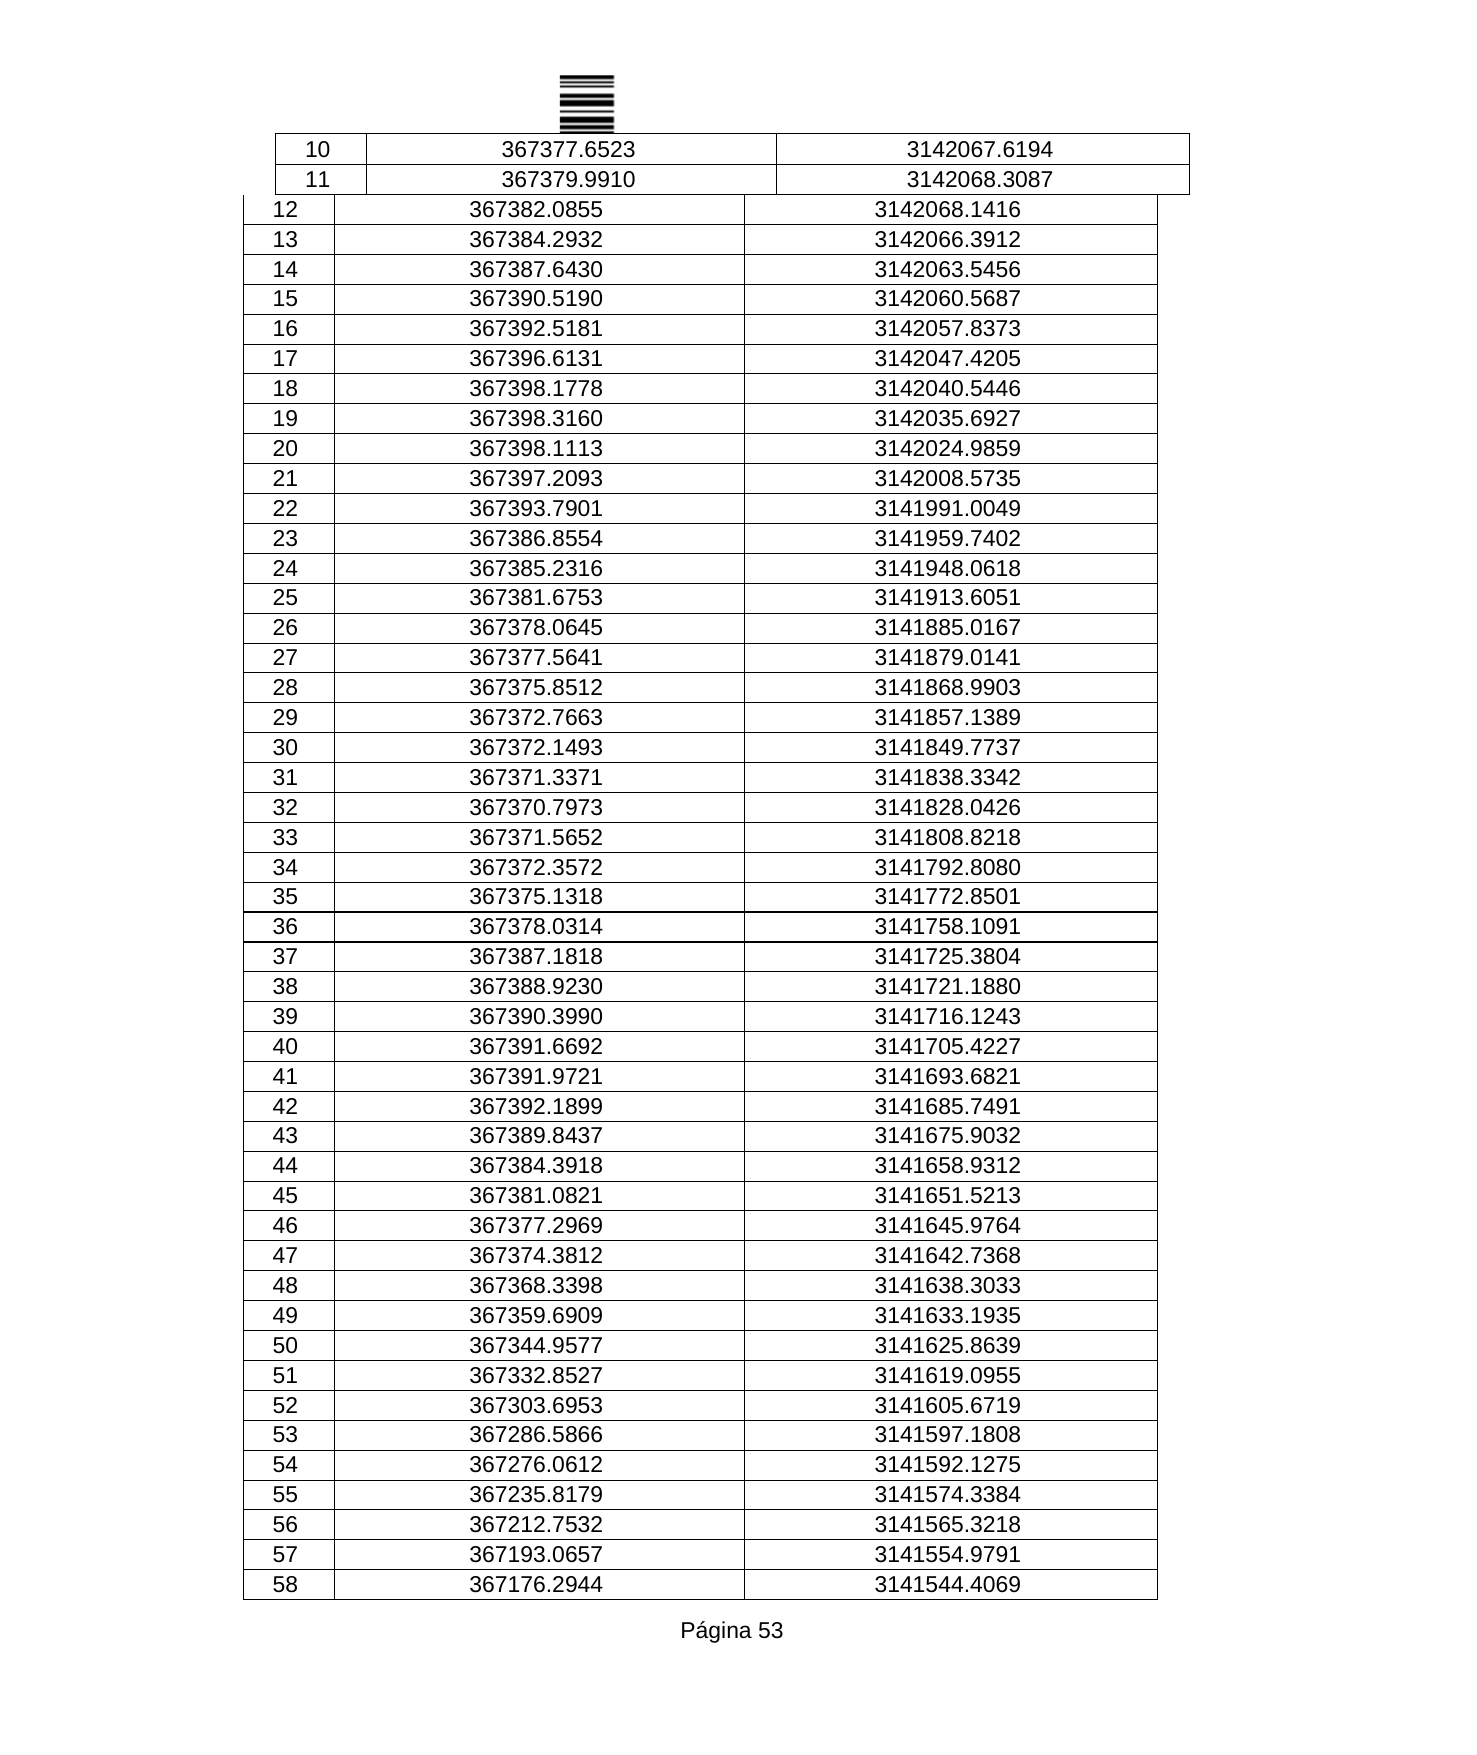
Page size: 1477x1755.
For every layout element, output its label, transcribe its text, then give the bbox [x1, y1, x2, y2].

table_cell 3141913.6051 [745, 584, 1157, 612]
table_cell 367371.5652 [335, 823, 744, 852]
table_cell 367193.0657 [335, 1540, 744, 1569]
table_cell 56 [244, 1510, 334, 1539]
table_cell 367390.5190 [335, 285, 744, 313]
table_cell 3141758.1091 [745, 913, 1157, 941]
table_cell 367398.1113 [335, 434, 744, 463]
table_cell 27 [244, 644, 334, 672]
table_cell 54 [244, 1451, 334, 1479]
table_cell 3141868.9903 [745, 673, 1157, 702]
table_cell 3141716.1243 [745, 1002, 1157, 1031]
table_cell 367378.0645 [335, 614, 744, 642]
table_cell 3142057.8373 [745, 315, 1157, 343]
table_cell 41 [244, 1062, 334, 1091]
table_cell 367388.9230 [335, 972, 744, 1001]
table_cell 367235.8179 [335, 1481, 744, 1509]
table_cell 367387.6430 [335, 255, 744, 284]
table_cell 32 [244, 793, 334, 822]
table_cell 49 [244, 1301, 334, 1330]
table_cell 39 [244, 1002, 334, 1031]
table_cell 367385.2316 [335, 554, 744, 583]
table_cell 3141619.0955 [745, 1361, 1157, 1390]
table_cell 367386.8554 [335, 524, 744, 553]
table_cell 3141772.8501 [745, 883, 1157, 911]
table_cell 367392.1899 [335, 1092, 744, 1121]
table_cell 51 [244, 1361, 334, 1390]
table_header 367382.0855 [335, 195, 744, 224]
table_cell 21 [244, 464, 334, 493]
table_cell 3142066.3912 [745, 225, 1157, 254]
table_cell 3141597.1808 [745, 1421, 1157, 1449]
table_cell 31 [244, 763, 334, 792]
table_cell 17 [244, 345, 334, 373]
table_cell 10 [276, 134, 366, 164]
table_cell 43 [244, 1122, 334, 1151]
table_cell 3141705.4227 [745, 1032, 1157, 1061]
table_cell 3142040.5446 [745, 374, 1157, 403]
table_cell 52 [244, 1391, 334, 1420]
table_cell 3142068.3087 [777, 165, 1189, 194]
table_cell 14 [244, 255, 334, 284]
table_cell 25 [244, 584, 334, 612]
table_cell 57 [244, 1540, 334, 1569]
table_cell 367375.1318 [335, 883, 744, 911]
table_cell 3142035.6927 [745, 404, 1157, 433]
table_cell 3141565.3218 [745, 1510, 1157, 1539]
table_cell 48 [244, 1271, 334, 1300]
table_cell 3141592.1275 [745, 1451, 1157, 1479]
table_cell 367303.6953 [335, 1391, 744, 1420]
table_cell 367378.0314 [335, 913, 744, 941]
table_cell 367392.5181 [335, 315, 744, 343]
table_cell 3141638.3033 [745, 1271, 1157, 1300]
table_cell 37 [244, 943, 334, 971]
table_cell 3141633.1935 [745, 1301, 1157, 1330]
table_cell 3141808.8218 [745, 823, 1157, 852]
table_header 12 [244, 195, 334, 224]
table_cell 367381.0821 [335, 1182, 744, 1210]
table_cell 33 [244, 823, 334, 852]
table_cell 367372.3572 [335, 853, 744, 882]
table_cell 20 [244, 434, 334, 463]
table_cell 367276.0612 [335, 1451, 744, 1479]
table_cell 367398.1778 [335, 374, 744, 403]
table_cell 55 [244, 1481, 334, 1509]
table_cell 367397.2093 [335, 464, 744, 493]
table_cell 29 [244, 703, 334, 732]
table_cell 367389.8437 [335, 1122, 744, 1151]
table_cell 22 [244, 494, 334, 523]
table_cell 367381.6753 [335, 584, 744, 612]
table_cell 367212.7532 [335, 1510, 744, 1539]
table_cell 50 [244, 1331, 334, 1360]
table_cell 367371.3371 [335, 763, 744, 792]
table_cell 367344.9577 [335, 1331, 744, 1360]
table_cell 38 [244, 972, 334, 1001]
table_cell 367398.3160 [335, 404, 744, 433]
table_cell 3141642.7368 [745, 1241, 1157, 1270]
table_cell 46 [244, 1211, 334, 1240]
table_cell 30 [244, 733, 334, 762]
table_cell 40 [244, 1032, 334, 1061]
table_cell 3141693.6821 [745, 1062, 1157, 1091]
table_cell 3141658.9312 [745, 1152, 1157, 1181]
table_cell 24 [244, 554, 334, 583]
table_cell 35 [244, 883, 334, 911]
table_cell 367396.6131 [335, 345, 744, 373]
table_cell 3141879.0141 [745, 644, 1157, 672]
table_cell 3141991.0049 [745, 494, 1157, 523]
table_cell 3141544.4069 [745, 1570, 1157, 1599]
table_cell 36 [244, 913, 334, 941]
table_cell 367374.3812 [335, 1241, 744, 1270]
table_cell 367359.6909 [335, 1301, 744, 1330]
table_cell 367384.3918 [335, 1152, 744, 1181]
table_cell 3142024.9859 [745, 434, 1157, 463]
table_cell 3142063.5456 [745, 255, 1157, 284]
table_cell 367368.3398 [335, 1271, 744, 1300]
table_cell 19 [244, 404, 334, 433]
table_cell 23 [244, 524, 334, 553]
table_cell 367387.1818 [335, 943, 744, 971]
table_cell 3141725.3804 [745, 943, 1157, 971]
table_cell 3141828.0426 [745, 793, 1157, 822]
table_cell 15 [244, 285, 334, 313]
table_cell 3141625.8639 [745, 1331, 1157, 1360]
table_cell 367379.9910 [367, 165, 776, 194]
table_cell 3141885.0167 [745, 614, 1157, 642]
table_cell 367375.8512 [335, 673, 744, 702]
table_cell 45 [244, 1182, 334, 1210]
table_cell 367377.5641 [335, 644, 744, 672]
table_cell 3141574.3384 [745, 1481, 1157, 1509]
table_cell 3141959.7402 [745, 524, 1157, 553]
table_cell 44 [244, 1152, 334, 1181]
table_cell 3141651.5213 [745, 1182, 1157, 1210]
table_cell 367391.6692 [335, 1032, 744, 1061]
table_cell 34 [244, 853, 334, 882]
table_cell 3142060.5687 [745, 285, 1157, 313]
table_cell 367390.3990 [335, 1002, 744, 1031]
table_cell 367372.1493 [335, 733, 744, 762]
table_cell 367393.7901 [335, 494, 744, 523]
table_cell 18 [244, 374, 334, 403]
table_cell 3141857.1389 [745, 703, 1157, 732]
table_cell 3141645.9764 [745, 1211, 1157, 1240]
table_cell 47 [244, 1241, 334, 1270]
table_cell 3142067.6194 [777, 134, 1189, 164]
table_cell 3141849.7737 [745, 733, 1157, 762]
table_cell 3141948.0618 [745, 554, 1157, 583]
table_cell 3141685.7491 [745, 1092, 1157, 1121]
table_cell 367377.2969 [335, 1211, 744, 1240]
table_cell 367332.8527 [335, 1361, 744, 1390]
table_cell 53 [244, 1421, 334, 1449]
table_cell 26 [244, 614, 334, 642]
table_cell 367286.5866 [335, 1421, 744, 1449]
table_cell 367391.9721 [335, 1062, 744, 1091]
table_cell 13 [244, 225, 334, 254]
table_cell 3142047.4205 [745, 345, 1157, 373]
table_header 3142068.1416 [745, 195, 1157, 224]
table_cell 3141721.1880 [745, 972, 1157, 1001]
table_cell 3141605.6719 [745, 1391, 1157, 1420]
table_cell 16 [244, 315, 334, 343]
table_cell 367370.7973 [335, 793, 744, 822]
table_cell 367372.7663 [335, 703, 744, 732]
table_cell 3142008.5735 [745, 464, 1157, 493]
table_cell 3141554.9791 [745, 1540, 1157, 1569]
table_cell 367384.2932 [335, 225, 744, 254]
table_cell 28 [244, 673, 334, 702]
table_cell 11 [276, 165, 366, 194]
table_cell 58 [244, 1570, 334, 1599]
table_cell 3141838.3342 [745, 763, 1157, 792]
table_cell 3141675.9032 [745, 1122, 1157, 1151]
table_cell 367176.2944 [335, 1570, 744, 1599]
table_cell 3141792.8080 [745, 853, 1157, 882]
table_cell 367377.6523 [367, 134, 776, 164]
table_cell 42 [244, 1092, 334, 1121]
